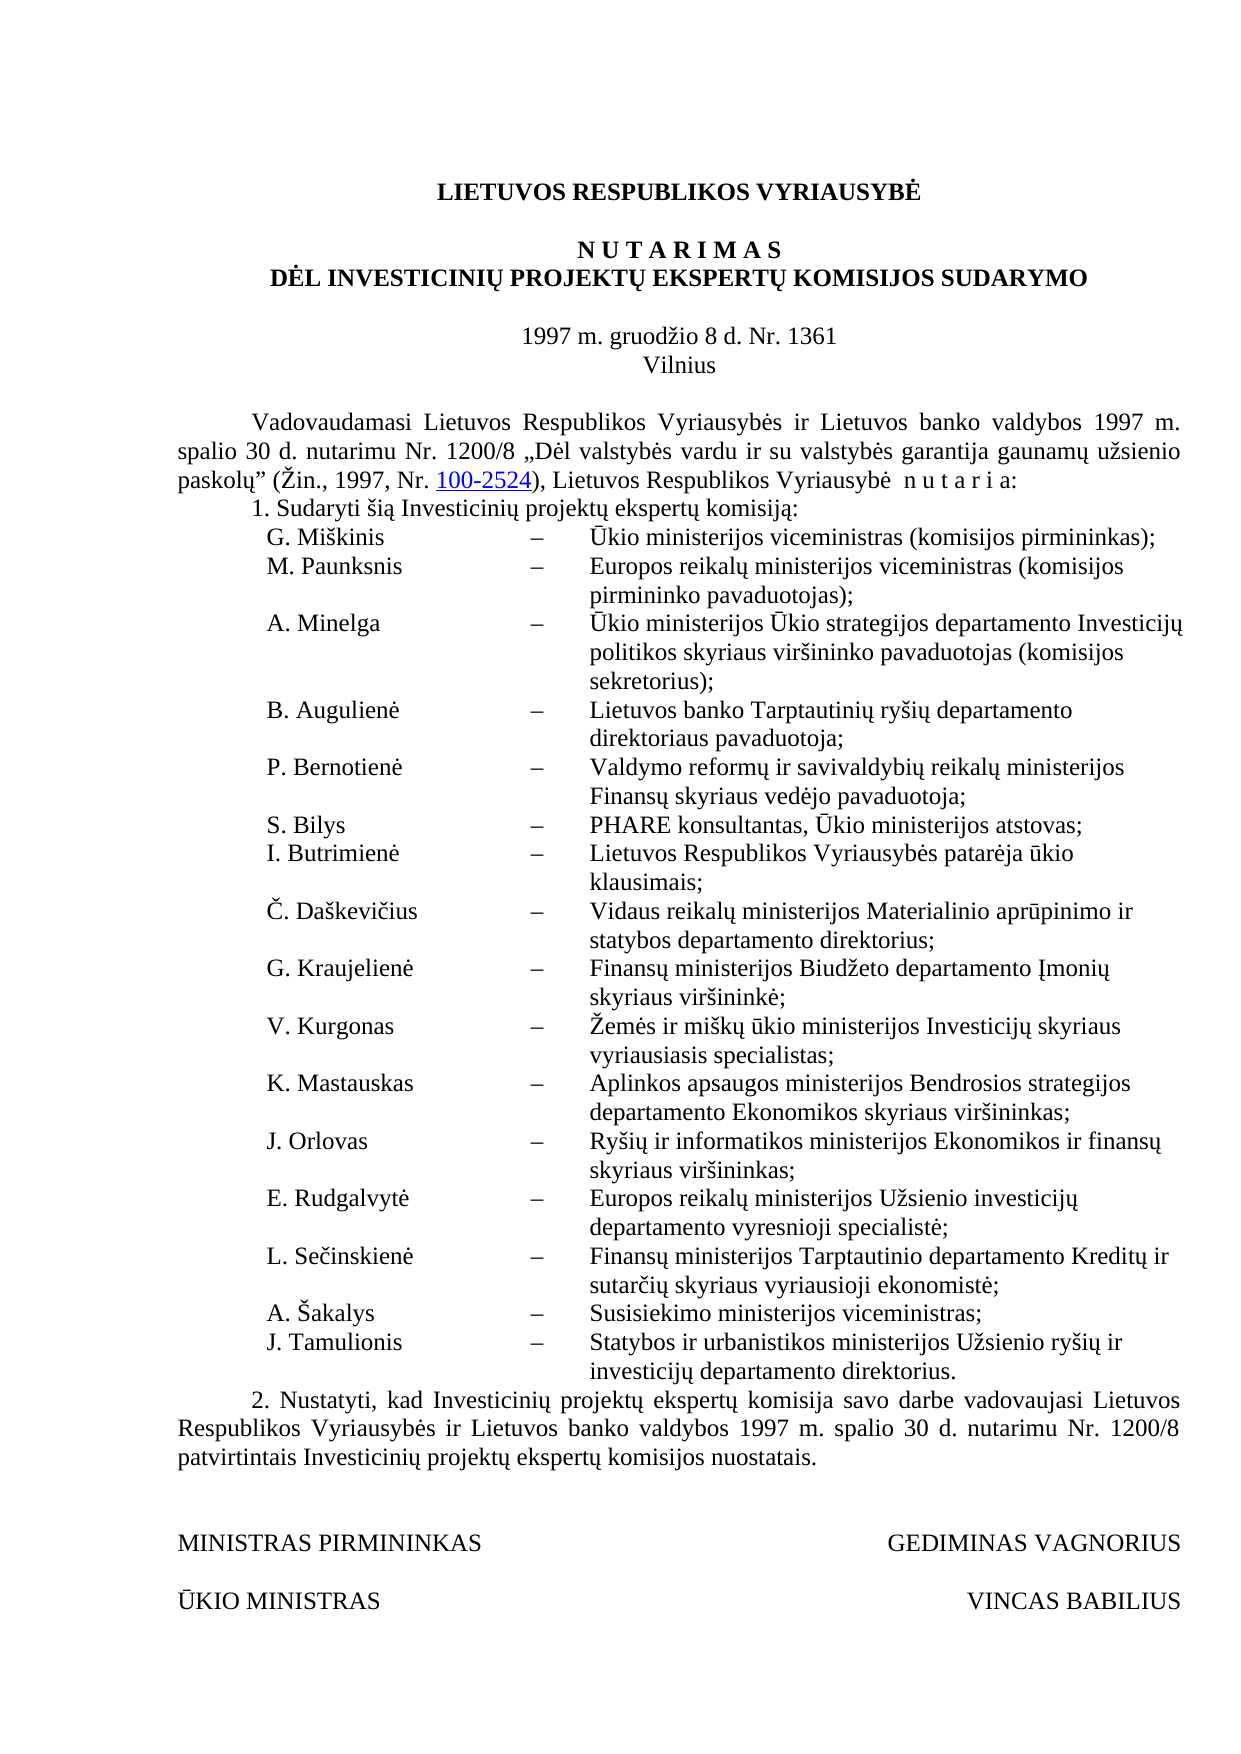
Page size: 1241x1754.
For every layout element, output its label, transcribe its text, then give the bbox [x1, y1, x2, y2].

table_cell Ryšių ir informatikos ministerijos Ekonomikos ir finansų skyriaus viršininkas; [578, 1126, 1204, 1183]
table_cell – [519, 752, 578, 810]
text Ministras Pirmininkas Gediminas Vagnorius [177, 1528, 1181, 1557]
table_cell Ūkio ministerijos Ūkio strategijos departamento Investicijų politikos skyriaus viršininko pavaduotojas (komisijos sekretorius); [578, 609, 1204, 695]
table_cell – [519, 1184, 578, 1241]
table_cell E. Rudgalvytė [177, 1184, 519, 1241]
table_cell Statybos ir urbanistikos ministerijos Užsienio ryšių ir investicijų departamento direktorius. [578, 1327, 1204, 1385]
table_cell – [519, 1069, 578, 1126]
table_cell – [519, 1241, 578, 1298]
table_cell A. Minelga [177, 609, 519, 695]
table_cell – [519, 1299, 578, 1327]
table_cell – [519, 896, 578, 953]
table_cell Vidaus reikalų ministerijos Materialinio aprūpinimo ir statybos departamento direktorius; [578, 896, 1204, 953]
table_cell Lietuvos banko Tarptautinių ryšių departamento direktoriaus pavaduotoja; [578, 695, 1204, 752]
table_cell – [519, 609, 578, 695]
table_header Ūkio ministerijos viceministras (komisijos pirmininkas); [578, 522, 1204, 551]
table_cell Žemės ir miškų ūkio ministerijos Investicijų skyriaus vyriausiasis specialistas; [578, 1011, 1204, 1068]
table_header G. Miškinis [177, 522, 519, 551]
table_cell V. Kurgonas [177, 1011, 519, 1068]
text DĖL INVESTICINIŲ PROJEKTŲ EKSPERTŲ KOMISIJOS SUDARYMO [177, 263, 1181, 292]
table_cell Finansų ministerijos Tarptautinio departamento Kreditų ir sutarčių skyriaus vyriausioji ekonomistė; [578, 1241, 1204, 1298]
table_cell – [519, 839, 578, 896]
text LIETUVOS RESPUBLIKOS VYRIAUSYBĖ [177, 177, 1181, 206]
table_cell – [519, 1126, 578, 1183]
table_cell – [519, 1011, 578, 1068]
table_cell Lietuvos Respublikos Vyriausybės patarėja ūkio klausimais; [578, 839, 1204, 896]
table_cell P. Bernotienė [177, 752, 519, 810]
table_cell Europos reikalų ministerijos Užsienio investicijų departamento vyresnioji specialistė; [578, 1184, 1204, 1241]
table_cell Susisiekimo ministerijos viceministras; [578, 1299, 1204, 1327]
text Vadovaudamasi Lietuvos Respublikos Vyriausybės ir Lietuvos banko valdybos 1997 m. spalio 30 d. nutarimu Nr. 1200/8 „Dėl valstybės vardu ir su valstybės garantija gaunamų užsienio paskolų” (Žin., 1997, Nr. 100-2524), Lietuvos Respublikos Vyriausybė nutaria: [177, 407, 1181, 493]
table_cell Finansų ministerijos Biudžeto departamento Įmonių skyriaus viršininkė; [578, 954, 1204, 1011]
table_cell – [519, 954, 578, 1011]
text Ūkio ministras Vincas Babilius [177, 1586, 1181, 1615]
table_cell G. Kraujelienė [177, 954, 519, 1011]
table_cell Europos reikalų ministerijos viceministras (komisijos pirmininko pavaduotojas); [578, 551, 1204, 608]
table_cell – [519, 1327, 578, 1385]
text Vilnius [177, 350, 1181, 378]
table_cell J. Tamulionis [177, 1327, 519, 1385]
table_cell B. Augulienė [177, 695, 519, 752]
table_cell I. Butrimienė [177, 839, 519, 896]
table_cell PHARE konsultantas, Ūkio ministerijos atstovas; [578, 810, 1204, 838]
text 2. Nustatyti, kad Investicinių projektų ekspertų komisija savo darbe vadovaujasi Lietuvos Respublikos Vyriausybės ir Lietuvos banko valdybos 1997 m. spalio 30 d. nutarimu Nr. 1200/8 patvirtintais Investicinių projektų ekspertų komisijos nuostatais. [177, 1385, 1181, 1471]
table_cell Valdymo reformų ir savivaldybių reikalų ministerijos Finansų skyriaus vedėjo pavaduotoja; [578, 752, 1204, 810]
table_cell Č. Daškevičius [177, 896, 519, 953]
table_cell – [519, 810, 578, 838]
table_cell – [519, 551, 578, 608]
table_cell – [519, 695, 578, 752]
table_cell S. Bilys [177, 810, 519, 838]
text 1. Sudaryti šią Investicinių projektų ekspertų komisiją: [177, 493, 1181, 522]
table_cell L. Sečinskienė [177, 1241, 519, 1298]
text 1997 m. gruodžio 8 d. Nr. 1361 [177, 321, 1181, 350]
table_header – [519, 522, 578, 551]
text N U T A R I M A S [177, 235, 1181, 263]
table_cell J. Orlovas [177, 1126, 519, 1183]
table_cell M. Paunksnis [177, 551, 519, 608]
table_cell K. Mastauskas [177, 1069, 519, 1126]
table_cell Aplinkos apsaugos ministerijos Bendrosios strategijos departamento Ekonomikos skyriaus viršininkas; [578, 1069, 1204, 1126]
table_cell A. Šakalys [177, 1299, 519, 1327]
